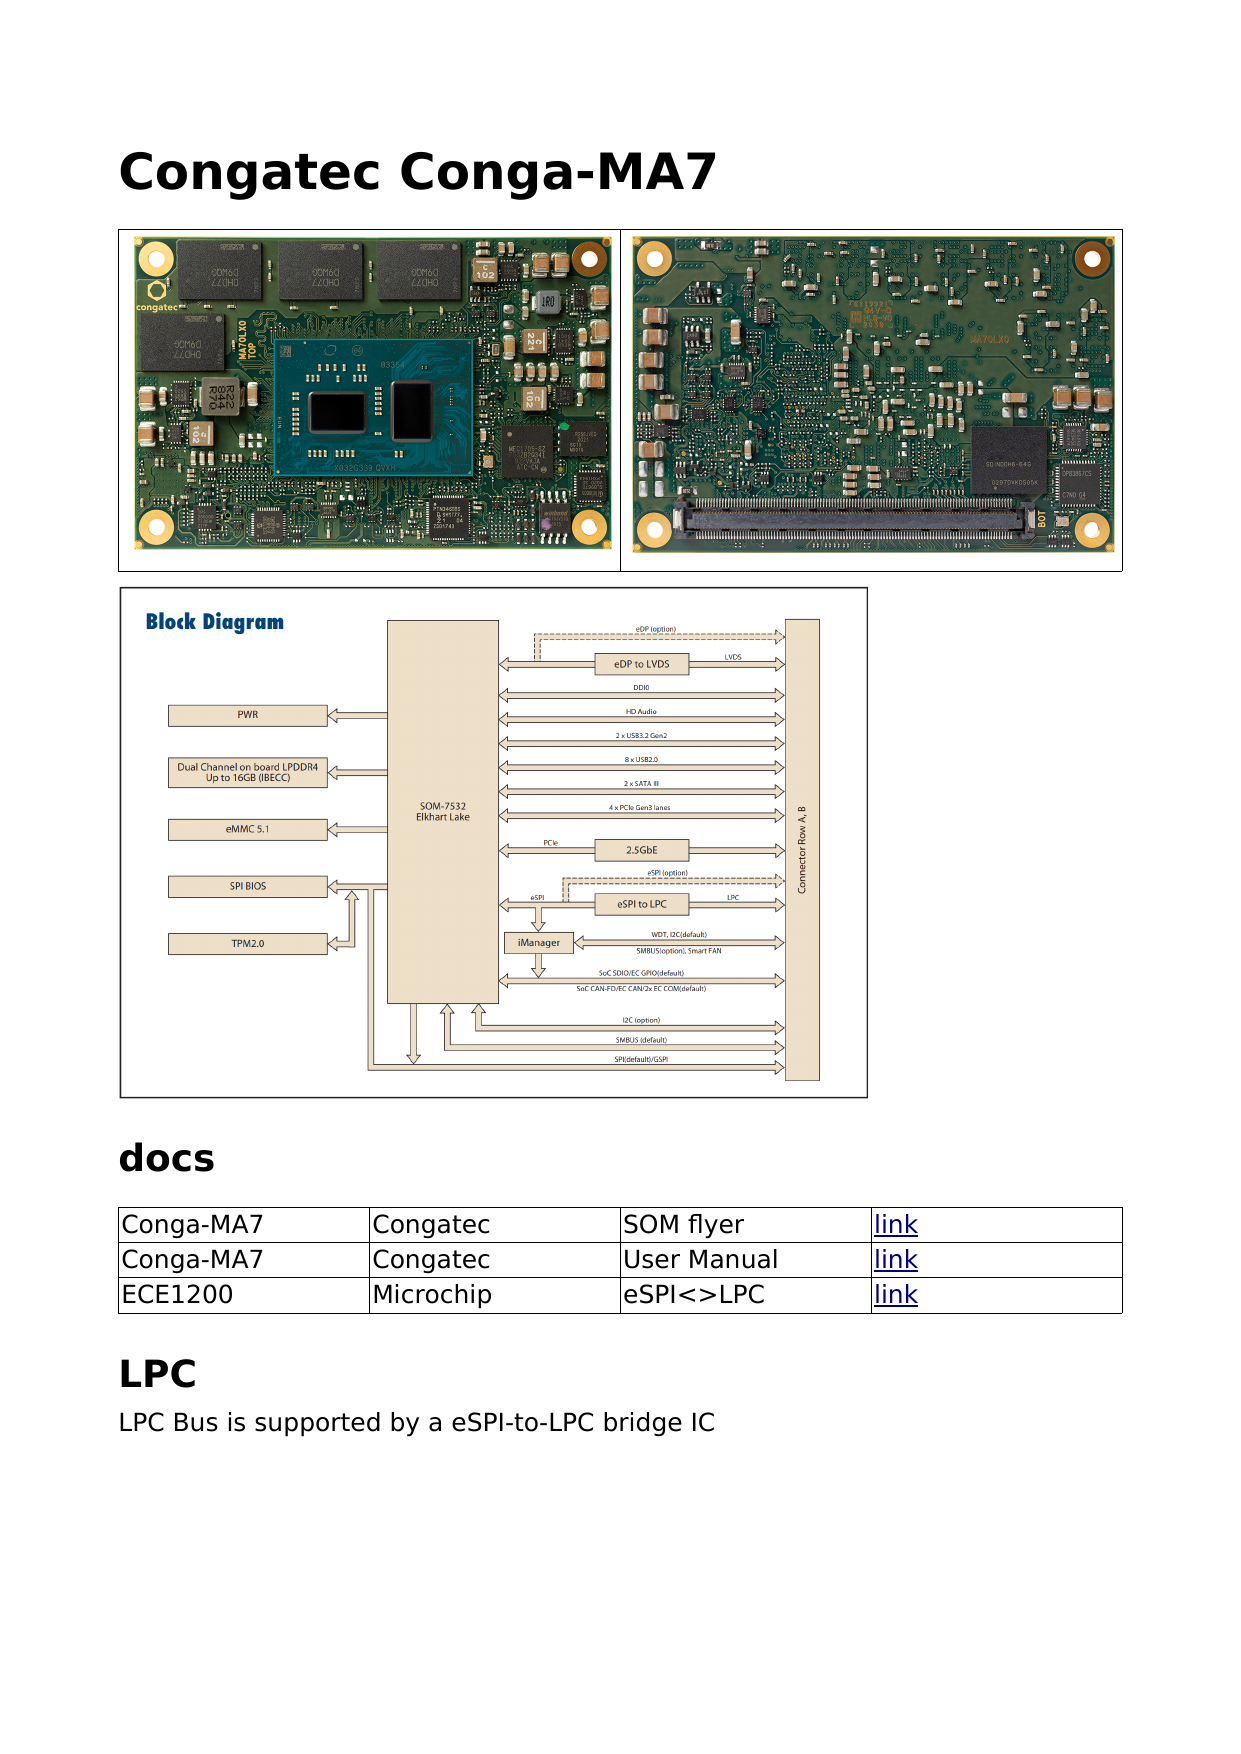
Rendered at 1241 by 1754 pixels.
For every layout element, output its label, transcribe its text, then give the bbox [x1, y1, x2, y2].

subtitle Congatec Conga-MA7 [118, 143, 1122, 201]
table_cell eSPI<>LPC [621, 1278, 871, 1312]
table_cell User Manual [621, 1243, 871, 1277]
table_cell Conga-MA7 [119, 1243, 369, 1277]
table_header SOM flyer [621, 1208, 871, 1242]
table_header [621, 230, 1122, 571]
table_header Conga-MA7 [119, 1208, 369, 1242]
subtitle LPC [118, 1352, 1122, 1396]
picture [118, 586, 869, 1099]
table_cell link [872, 1278, 1122, 1312]
picture [622, 231, 1120, 563]
table_header [119, 230, 620, 571]
table_cell Microchip [370, 1278, 620, 1312]
table_header link [872, 1208, 1122, 1242]
table_header Congatec [370, 1208, 620, 1242]
picture [121, 231, 618, 562]
table_cell Congatec [370, 1243, 620, 1277]
text LPC Bus is supported by a eSPI-to-LPC bridge IC [118, 1408, 1122, 1438]
table_cell ECE1200 [119, 1278, 369, 1312]
table_cell link [872, 1243, 1122, 1277]
subtitle docs [118, 1136, 1122, 1180]
